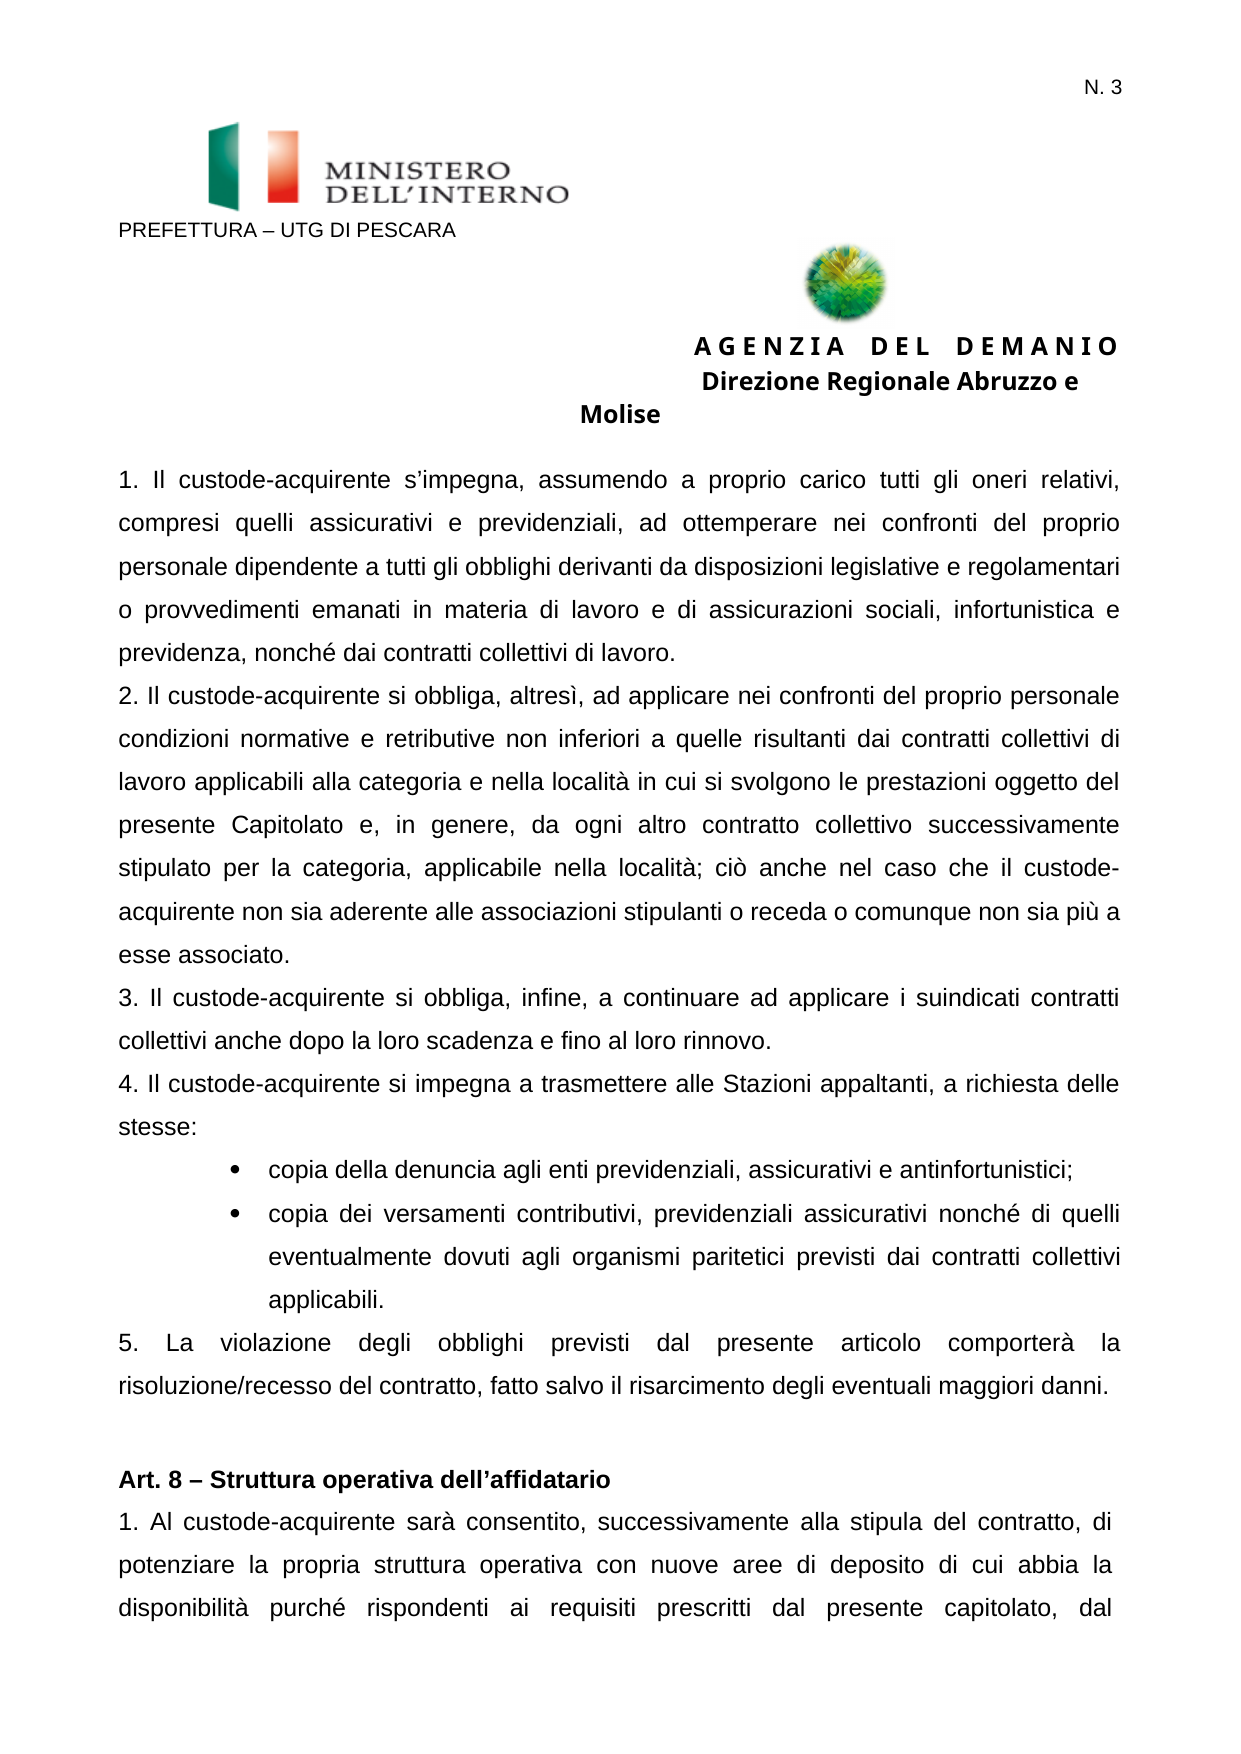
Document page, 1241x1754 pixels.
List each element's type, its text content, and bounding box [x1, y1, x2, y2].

text 3. Il custode-acquirente si obbliga, infine, a continuare ad applicare i suindicati contratti collettivi anche dopo la loro scadenza e fino al loro rinnovo. [118, 983, 1122, 1055]
list copia della denuncia agli enti previdenziali, assicurativi e antinfortunistici; [231, 1155, 1122, 1184]
list copia dei versamenti contributivi, previdenziali assicurativi nonché di quelli eventualmente dovuti agli organismi paritetici previsti dai contratti collettivi applicabili. [231, 1198, 1122, 1314]
text 2. Il custode-acquirente si obbliga, altresì, ad applicare nei confronti del proprio personale condizioni normative e retributive non inferiori a quelle risultanti dai contratti collettivi di lavoro applicabili alla categoria e nella località in cui si svolgono le prestazioni oggetto del presente Capitolato e, in genere, da ogni altro contratto collettivo successivamente stipulato per la categoria, applicabile nella località; ciò anche nel caso che il custode-acquirente non sia aderente alle associazioni stipulanti o receda o comunque non sia più a esse associato. [118, 681, 1122, 968]
text 1. Il custode-acquirente s’impegna, assumendo a proprio carico tutti gli oneri relativi, compresi quelli assicurativi e previdenziali, ad ottemperare nei confronti del proprio personale dipendente a tutti gli obblighi derivanti da disposizioni legislative e regolamentari o provvedimenti emanati in materia di lavoro e di assicurazioni sociali, infortunistica e previdenza, nonché dai contratti collettivi di lavoro. [118, 465, 1122, 667]
text 5. La violazione degli obblighi previsti dal presente articolo comporterà la risoluzione/recesso del contratto, fatto salvo il risarcimento degli eventuali maggiori danni. [118, 1328, 1122, 1400]
text 4. Il custode-acquirente si impegna a trasmettere alle Stazioni appaltanti, a richiesta delle stesse: [118, 1069, 1122, 1141]
text Art. 8 – Struttura operativa dell’affidatario [118, 1465, 1122, 1494]
text 1. Al custode-acquirente sarà consentito, successivamente alla stipula del contratto, di potenziare la propria struttura operativa con nuove aree di deposito di cui abbia la disponibilità purché rispondenti ai requisiti prescritti dal presente capitolato, dal [118, 1507, 1114, 1622]
